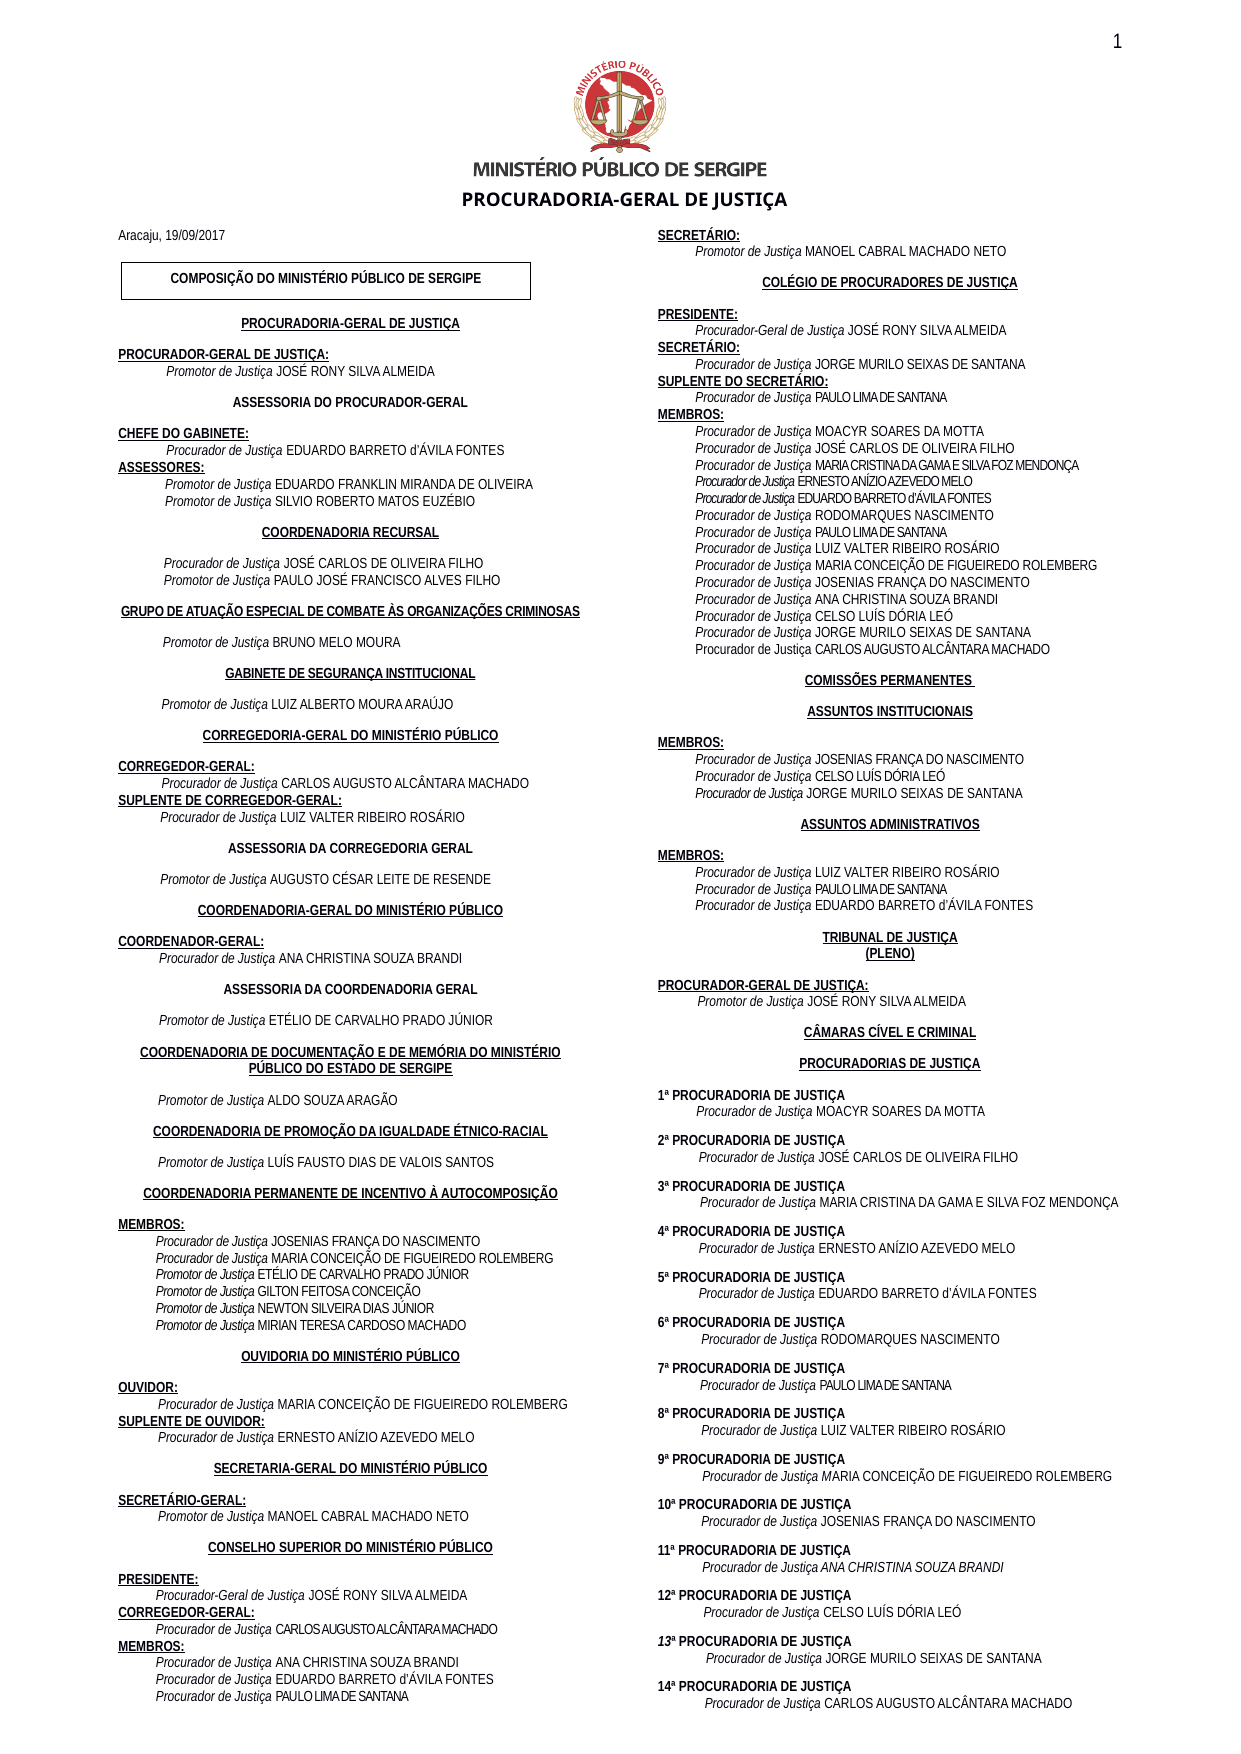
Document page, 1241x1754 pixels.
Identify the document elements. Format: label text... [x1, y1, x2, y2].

text MEMBROS: [658, 406, 1122, 423]
text Promotor de Justiça PAULO JOSÉ FRANCISCO ALVES FILHO [118, 571, 583, 588]
text MEMBROS: [118, 1637, 583, 1654]
text Procurador de Justiça JORGE MURILO SEIXAS DE SANTANA [658, 356, 1122, 372]
text Procurador de Justiça CELSO LUÍS DÓRIA LEÓ [658, 768, 1122, 784]
text Promotor de Justiça MIRIAN TERESA CARDOSO MACHADO [118, 1316, 583, 1333]
subtitle Procurador de Justiça MARIA CONCEIÇÃO DE FIGUEIREDO ROLEMBERG [118, 1249, 583, 1266]
text Procurador de Justiça EDUARDO BARRETO d’ÁVILA FONTES [118, 442, 583, 459]
subtitle SECRETÁRIO-GERAL: [118, 1491, 583, 1508]
text 9ª PROCURADORIA DE JUSTIÇA [658, 1451, 1122, 1467]
text COMPOSIÇÃO DO MINISTÉRIO PÚBLICO DE SERGIPE [136, 269, 516, 286]
text Promotor de Justiça ETÉLIO DE CARVALHO PRADO JÚNIOR [118, 1266, 583, 1283]
text MEMBROS: [658, 734, 1122, 751]
text 2ª PROCURADORIA DE JUSTIÇA [658, 1132, 1122, 1149]
text ASSUNTOS ADMINISTRATIVOS [658, 816, 1122, 832]
subtitle Procurador de Justiça ERNESTO ANÍZIO AZEVEDO MELO [118, 1429, 583, 1446]
text Promotor de Justiça LUIZ ALBERTO MOURA ARAÚJO [118, 696, 583, 713]
text Procurador-Geral de Justiça JOSÉ RONY SILVA ALMEIDA [658, 322, 1122, 339]
text Procurador de Justiça ERNESTO ANÍZIO AZEVEDO MELO [658, 473, 1122, 490]
text 3ª PROCURADORIA DE JUSTIÇA [658, 1177, 1122, 1194]
text ASSESSORIA DA CORREGEDORIA GERAL [118, 840, 583, 856]
text 4ª PROCURADORIA DE JUSTIÇA [658, 1223, 1122, 1240]
text Promotor de Justiça EDUARDO FRANKLIN MIRANDA DE OLIVEIRA [118, 476, 583, 492]
text CÂMARAS CÍVEL E CRIMINAL [658, 1024, 1122, 1041]
text OUVIDORIA DO MINISTÉRIO PÚBLICO [118, 1348, 583, 1364]
text 8ª PROCURADORIA DE JUSTIÇA [658, 1405, 1122, 1422]
text PRESIDENTE: [118, 1570, 583, 1587]
subtitle Procurador de Justiça CARLOS AUGUSTO ALCÂNTARA MACHADO [118, 775, 583, 792]
text Promotor de Justiça GILTON FEITOSA CONCEIÇÃO [118, 1283, 583, 1300]
text ASSESSORES: [118, 459, 583, 476]
text 13ª PROCURADORIA DE JUSTIÇA [658, 1633, 1122, 1649]
text Promotor de Justiça AUGUSTO CÉSAR LEITE DE RESENDE [118, 871, 583, 888]
text CHEFE DO GABINETE: [118, 425, 583, 442]
text ASSESSORIA DO PROCURADOR-GERAL [118, 394, 583, 411]
subtitle Procurador de Justiça JOSENIAS FRANÇA DO NASCIMENTO [658, 574, 1122, 591]
text Procurador de Justiça CARLOS AUGUSTO ALCÂNTARA MACHADO [659, 1695, 1122, 1712]
text Promotor de Justiça LUÍS FAUSTO DIAS DE VALOIS SANTOS [118, 1153, 583, 1170]
text Procurador de Justiça JORGE MURILO SEIXAS DE SANTANA [658, 784, 1122, 801]
subtitle Promotor de Justiça JOSÉ RONY SILVA ALMEIDA [659, 993, 1122, 1010]
text Promotor de Justiça ALDO SOUZA ARAGÃO [118, 1091, 583, 1108]
subtitle Aracaju, 19/09/2017 [118, 226, 583, 243]
text 7ª PROCURADORIA DE JUSTIÇA [658, 1359, 1122, 1376]
text PRESIDENTE: [658, 305, 1122, 322]
subtitle OUVIDOR: [118, 1379, 583, 1396]
text Suplente do SECRETÁRIO: [658, 372, 1122, 389]
text Promotor de Justiça NEWTON SILVEIRA DIAS JÚNIOR [118, 1300, 583, 1316]
text Procurador de Justiça JORGE MURILO SEIXAS DE SANTANA [659, 1649, 1122, 1666]
text Procurador de Justiça EDUARDO BARRETO d’ÁVILA FONTES [118, 1671, 583, 1688]
text MEMBROS: [118, 1216, 583, 1233]
text 5ª PROCURADORIA DE JUSTIÇA [658, 1268, 1122, 1285]
subtitle Procurador de Justiça JOSENIAS FRANÇA DO NASCIMENTO [118, 1233, 583, 1249]
text Procurador de Justiça LUIZ VALTER RIBEIRO ROSÁRIO [658, 864, 1122, 880]
text ASSESSORIA DA COORDENADORIA GERAL [118, 981, 583, 998]
text 12ª PROCURADORIA DE JUSTIÇA [658, 1587, 1122, 1604]
text Procurador de Justiça MARIA CRISTINA DA GAMA E SILVA FOZ MENDONÇA [659, 1194, 1122, 1211]
text 6ª PROCURADORIA DE JUSTIÇA [658, 1314, 1122, 1331]
text (PLENO) [658, 945, 1122, 962]
text Procurador de Justiça LUIZ VALTER RIBEIRO ROSÁRIO [659, 1422, 1122, 1439]
subtitle CONSELHO SUPERIOR DO MINISTÉRIO PÚBLICO [118, 1539, 583, 1556]
text Procurador de Justiça PAULO LIMA DE SANTANA [118, 1688, 583, 1704]
text Procurador de Justiça MOACYR SOARES DA MOTTA [659, 1103, 1122, 1120]
subtitle COORDENADOR-GERAL: [118, 933, 583, 950]
text Procurador de Justiça PAULO LIMA DE SANTANA [658, 523, 1122, 540]
text ASSUNTOS INSTITUCIONAIS [658, 703, 1122, 720]
text Procurador de Justiça EDUARDO BARRETO d’ÁVILA FONTES [658, 490, 1122, 507]
text Promotor de Justiça BRUNO MELO MOURA [118, 634, 583, 650]
text Procurador de Justiça JORGE MURILO SEIXAS DE SANTANA [658, 624, 1122, 641]
text Promotor de Justiça SILVIO ROBERTO MATOS EUZÉBIO [118, 492, 583, 509]
subtitle SUPLENTE DE OUVIDOR: [118, 1412, 583, 1429]
subtitle PROCURADOR-GERAL DE JUSTIÇA: [658, 976, 1122, 993]
subtitle PROCURADORIA-GERAL DE JUSTIÇA [118, 315, 583, 332]
text COORDENADORIA PERMANENTE DE INCENTIVO À AUTOCOMPOSIÇÃO [118, 1185, 583, 1201]
subtitle COLÉGIO DE PROCURADORES DE JUSTIÇA [658, 274, 1122, 291]
text Procurador de Justiça LUIZ VALTER RIBEIRO ROSÁRIO [658, 540, 1122, 557]
text Procurador de Justiça MARIA CONCEIÇÃO DE FIGUEIREDO ROLEMBERG [659, 1467, 1122, 1484]
subtitle Promotor de Justiça MANOEL CABRAL MACHADO NETO [118, 1508, 583, 1525]
text SECRETÁRIO: [658, 339, 1122, 356]
text COORDENADORIA DE PROMOÇÃO DA IGUALDADE ÉTNICO-RACIAL [118, 1122, 583, 1139]
text SECRETÁRIO: [658, 226, 1122, 243]
text Procurador de Justiça MARIA CONCEIÇÃO DE FIGUEIREDO ROLEMBERG [658, 557, 1122, 574]
text 10ª PROCURADORIA DE JUSTIÇA [658, 1496, 1122, 1513]
text Procurador de Justiça CARLOS AUGUSTO ALCÂNTARA MACHADO [658, 641, 1122, 658]
subtitle CORREGEDORIA-GERAL DO MINISTÉRIO PÚBLICO [118, 727, 583, 744]
text 11ª PROCURADORIA DE JUSTIÇA [658, 1542, 1122, 1558]
text Procurador de Justiça JOSENIAS FRANÇA DO NASCIMENTO [659, 1513, 1122, 1530]
subtitle Procurador de Justiça LUIZ VALTER RIBEIRO ROSÁRIO [118, 808, 583, 825]
text Procurador de Justiça RODOMARQUES NASCIMENTO [659, 1331, 1122, 1348]
text Procurador de Justiça PAULO LIMA DE SANTANA [659, 1376, 1122, 1393]
text TRIBUNAL DE JUSTIÇA [658, 928, 1122, 945]
text GRUPO DE ATUAÇÃO ESPECIAL DE COMBATE ÀS ORGANIZAÇÕES CRIMINOSAS [118, 602, 583, 619]
subtitle CORREGEDOR-GERAL: [118, 758, 583, 775]
text Procurador de Justiça RODOMARQUES NASCIMENTO [658, 507, 1122, 523]
text Procurador de Justiça JOSÉ CARLOS DE OLIVEIRA FILHO [118, 554, 583, 571]
text Procurador de Justiça ANA CHRISTINA SOUZA BRANDI [658, 591, 1122, 607]
picture [473, 61, 767, 179]
subtitle PROCURADOR-GERAL DE JUSTIÇA: [118, 346, 583, 363]
text GABINETE DE SEGURANÇA INSTITUCIONAL [118, 665, 583, 682]
text COMISSÕES PERMANENTES [658, 672, 1122, 689]
text Procurador de Justiça EDUARDO BARRETO d’ÁVILA FONTES [658, 897, 1122, 914]
subtitle Procurador de Justiça ANA CHRISTINA SOUZA BRANDI [118, 950, 583, 967]
text Procurador de Justiça CELSO LUÍS DÓRIA LEÓ [659, 1604, 1122, 1621]
subtitle Promotor de Justiça JOSÉ RONY SILVA ALMEIDA [118, 363, 583, 380]
text Procurador de Justiça PAULO LIMA DE SANTANA [658, 880, 1122, 897]
text Promotor de Justiça ETÉLIO DE CARVALHO PRADO JÚNIOR [118, 1012, 583, 1029]
text Procurador de Justiça MOACYR SOARES DA MOTTA [658, 423, 1122, 439]
text COORDENADORIA RECURSAL [118, 523, 583, 540]
text Procurador-Geral de Justiça JOSÉ RONY SILVA ALMEIDA [118, 1587, 583, 1604]
text PROCURADORIAS DE JUSTIÇA [658, 1055, 1122, 1072]
text Promotor de Justiça MANOEL CABRAL MACHADO NETO [658, 243, 1122, 260]
text CORREGEDOR-GERAL: [118, 1604, 583, 1621]
text COORDENADORIA-GERAL DO MINISTÉRIO PÚBLICO [118, 902, 583, 919]
text 14ª PROCURADORIA DE JUSTIÇA [658, 1678, 1122, 1695]
text 1ª PROCURADORIA DE JUSTIÇA [658, 1086, 1122, 1103]
text Procurador de Justiça CELSO LUÍS DÓRIA LEÓ [658, 607, 1122, 624]
text Procurador de Justiça JOSÉ CARLOS DE OLIVEIRA FILHO [659, 1149, 1122, 1166]
text Procurador de Justiça JOSENIAS FRANÇA DO NASCIMENTO [658, 751, 1122, 768]
text COORDENADORIA DE DOCUMENTAÇÃO E DE MEMÓRIA DO MINISTÉRIO PÚBLICO DO ESTADO DE SERGIPE [118, 1043, 583, 1077]
text Procurador de Justiça MARIA CRISTINA DA GAMA E SILVA FOZ MENDONÇA [658, 456, 1122, 473]
subtitle SECRETARIA-GERAL DO MINISTÉRIO PÚBLICO [118, 1460, 583, 1477]
text Procurador de Justiça JOSÉ CARLOS DE OLIVEIRA FILHO [658, 439, 1122, 456]
subtitle SUPLENTE DE CORREGEDOR-GERAL: [118, 792, 583, 808]
text Procurador de Justiça ANA CHRISTINA SOUZA BRANDI [659, 1558, 1122, 1575]
text Procurador de Justiça EDUARDO BARRETO d’ÁVILA FONTES [659, 1285, 1122, 1302]
text Procurador de Justiça ERNESTO ANÍZIO AZEVEDO MELO [661, 1240, 1122, 1257]
text Procurador de Justiça ANA CHRISTINA SOUZA BRANDI [118, 1654, 583, 1671]
text Procurador de Justiça CARLOS AUGUSTO ALCÂNTARA MACHADO [118, 1621, 583, 1637]
subtitle Procurador de Justiça MARIA CONCEIÇÃO DE FIGUEIREDO ROLEMBERG [118, 1396, 583, 1412]
text MEMBROS: [658, 847, 1122, 864]
text Procurador de Justiça PAULO LIMA DE SANTANA [658, 389, 1122, 406]
